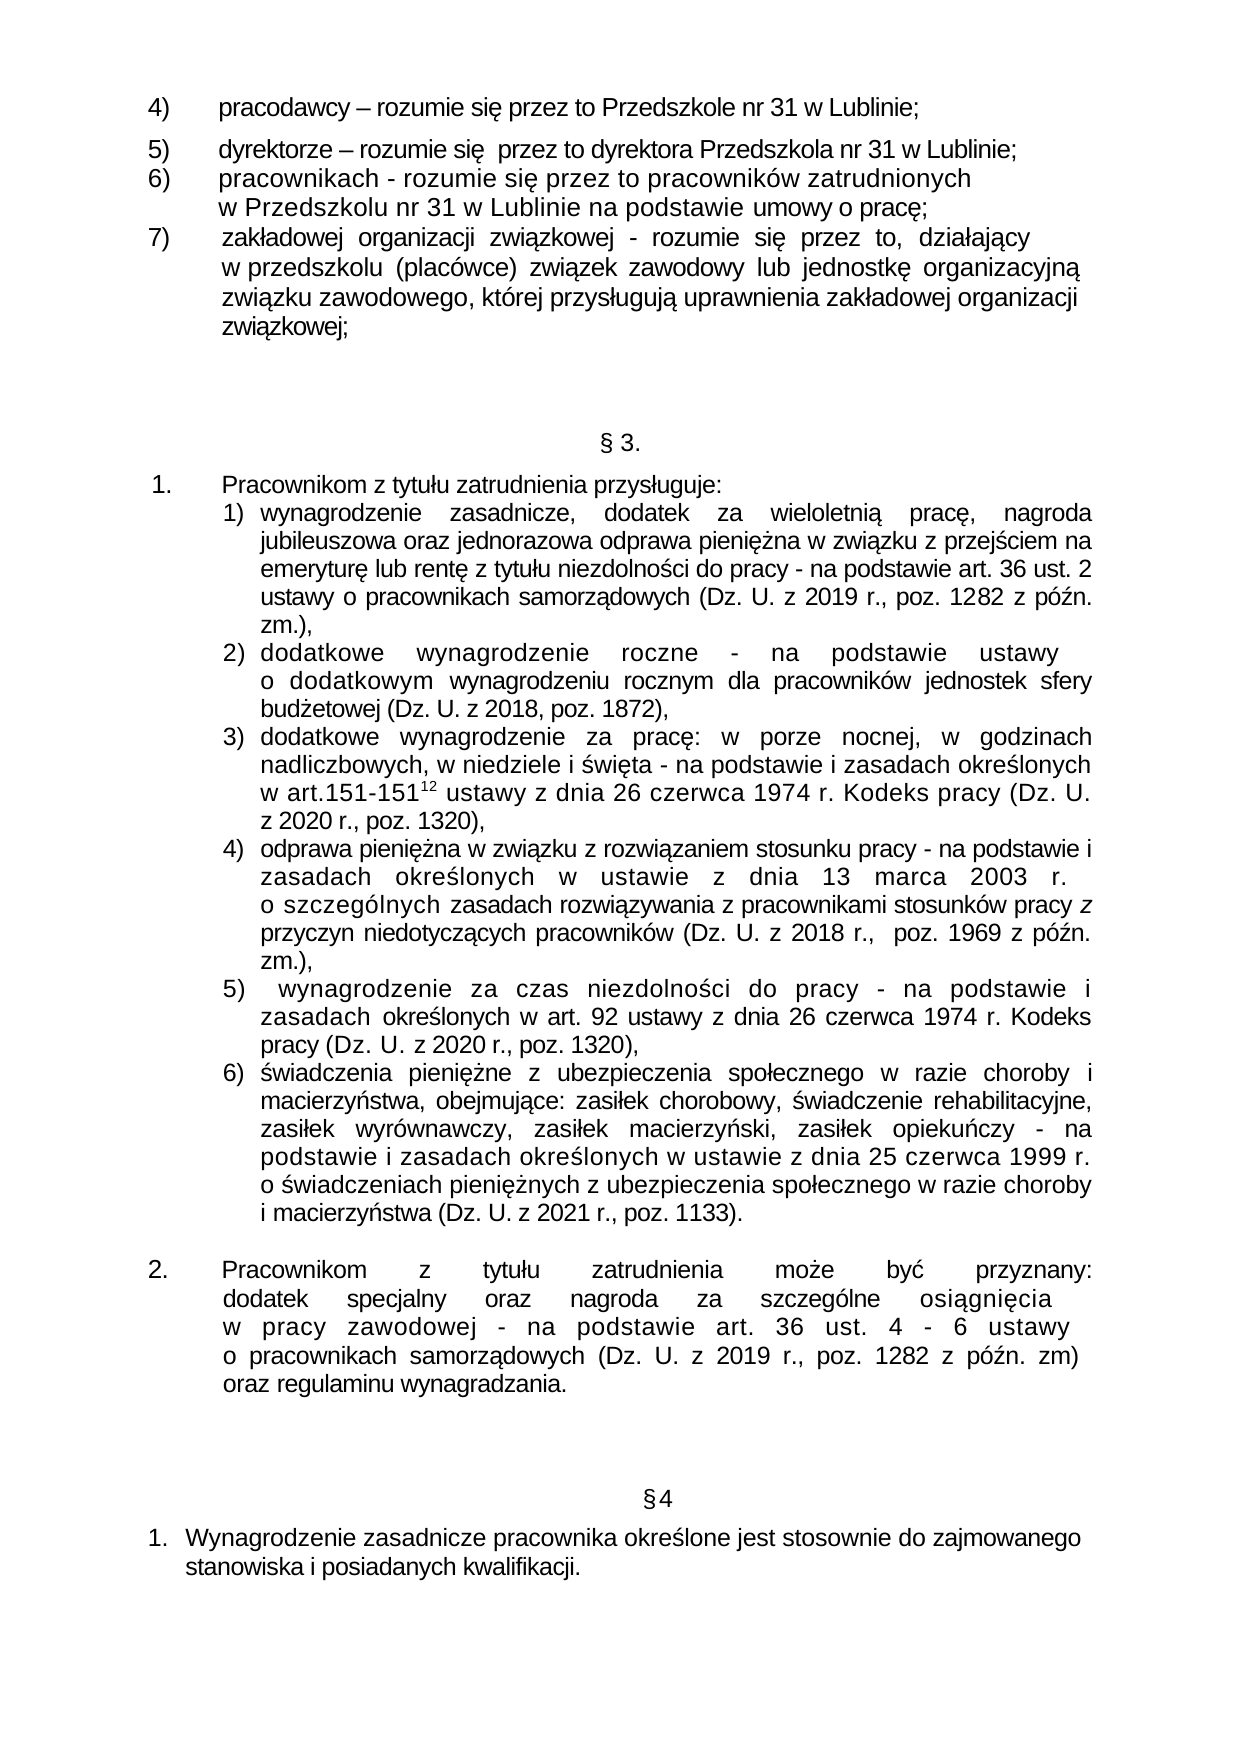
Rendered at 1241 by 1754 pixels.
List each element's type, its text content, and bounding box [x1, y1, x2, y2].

text §4 [223, 1484, 1093, 1513]
list wynagrodzenie zasadnicze, dodatek za wieloletnią pracę, nagroda jubileuszowa oraz jednorazowa odprawa pieniężna w związku z przejściem na emeryturę lub rentę z tytułu niezdolności do pracy - na podstawie art. 36 ust. 2 ustawy o pracownikach samorządowych (Dz. U. z 2019 r., poz. 1282 z późn. zm.), [223, 499, 1093, 639]
list dyrektorze – rozumie się przez to dyrektora Przedszkola nr 31 w Lublinie; [148, 136, 1093, 165]
text 7) zakładowej organizacji związkowej - rozumie się przez to, działający w przedszkolu (placówce) związek zawodowy lub jednostkę organizacyjną związku zawodowego, której przysługują uprawnienia zakładowej organizacji [148, 222, 1093, 311]
text § 3. [148, 428, 1093, 456]
list świadczenia pieniężne z ubezpieczenia społecznego w razie choroby i macierzyństwa, obejmujące: zasiłek chorobowy, świadczenie rehabilitacyjne, zasiłek wyrównawczy, zasiłek macierzyński, zasiłek opiekuńczy - na podstawie i zasadach określonych w ustawie z dnia 25 czerwca 1999 r. o świadczeniach pieniężnych z ubezpieczenia społecznego w razie choroby i macierzyństwa (Dz. U. z 2021 r., poz. 1133). [223, 1059, 1093, 1227]
list Pracownikom z tytułu zatrudnienia może być przyznany: dodatek specjalny oraz nagroda za szczególne osiągnięcia w pracy zawodowej - na podstawie art. 36 ust. 4 - 6 ustawy o pracownikach samorządowych (Dz. U. z 2019 r., poz. 1282 z późn. zm) oraz regulaminu wynagradzania. [148, 1256, 1093, 1398]
list pracownikach - rozumie się przez to pracowników zatrudnionych [148, 165, 1093, 193]
list dodatkowe wynagrodzenie za pracę: w porze nocnej, w godzinach nadliczbowych, w niedziele i święta - na podstawie i zasadach określonych w art.151-15112 ustawy z dnia 26 czerwca 1974 r. Kodeks pracy (Dz. U. z 2020 r., poz. 1320), [223, 723, 1093, 835]
list wynagrodzenie za czas niezdolności do pracy - na podstawie i zasadach określonych w art. 92 ustawy z dnia 26 czerwca 1974 r. Kodeks pracy (Dz. U. z 2020 r., poz. 1320), [223, 975, 1093, 1059]
text związkowej; [148, 311, 1093, 341]
list dodatkowe wynagrodzenie roczne - na podstawie ustawy o dodatkowym wynagrodzeniu rocznym dla pracowników jednostek sfery budżetowej (Dz. U. z 2018, poz. 1872), [223, 639, 1093, 723]
list odprawa pieniężna w związku z rozwiązaniem stosunku pracy - na podstawie i zasadach określonych w ustawie z dnia 13 marca 2003 r. o szczególnych zasadach rozwiązywania z pracownikami stosunków pracy z przyczyn niedotyczących pracowników (Dz. U. z 2018 r., poz. 1969 z późn. zm.), [223, 835, 1093, 975]
text 1. Pracownikom z tytułu zatrudnienia przysługuje: [151, 471, 1093, 499]
text w Przedszkolu nr 31 w Lublinie na podstawie umowy o pracę; [148, 193, 1093, 222]
list pracodawcy – rozumie się przez to Przedszkole nr 31 w Lublinie; [148, 94, 1093, 122]
list Wynagrodzenie zasadnicze pracownika określone jest stosownie do zajmowanego stanowiska i posiadanych kwalifikacji. [148, 1524, 1093, 1582]
